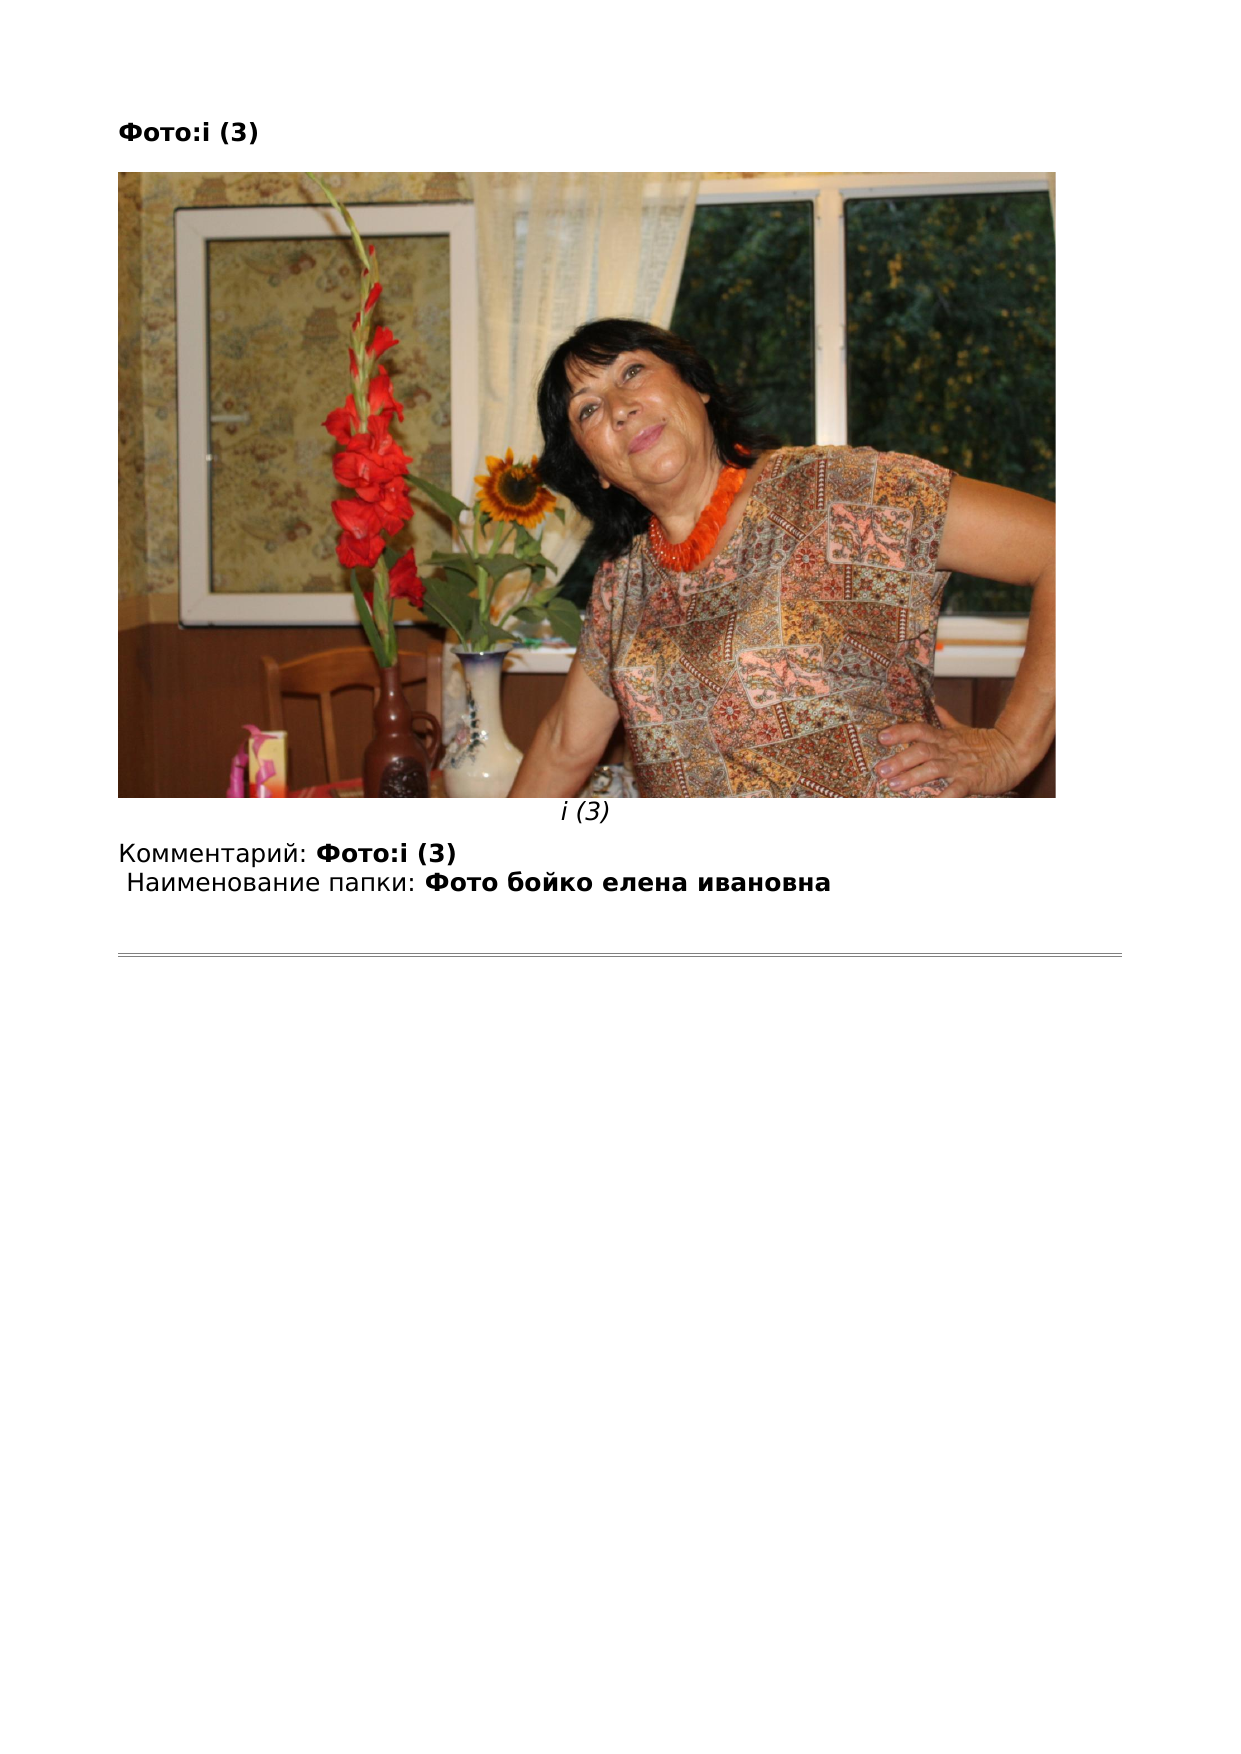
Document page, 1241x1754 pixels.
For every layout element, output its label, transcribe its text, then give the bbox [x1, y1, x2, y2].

text Комментарий: Фото:i (3) Наименование папки: Фото бойко елена ивановна [118, 839, 1122, 926]
subtitle Фото:i (3) [118, 118, 1122, 147]
text i (3) [118, 798, 1056, 826]
picture [118, 172, 1056, 798]
